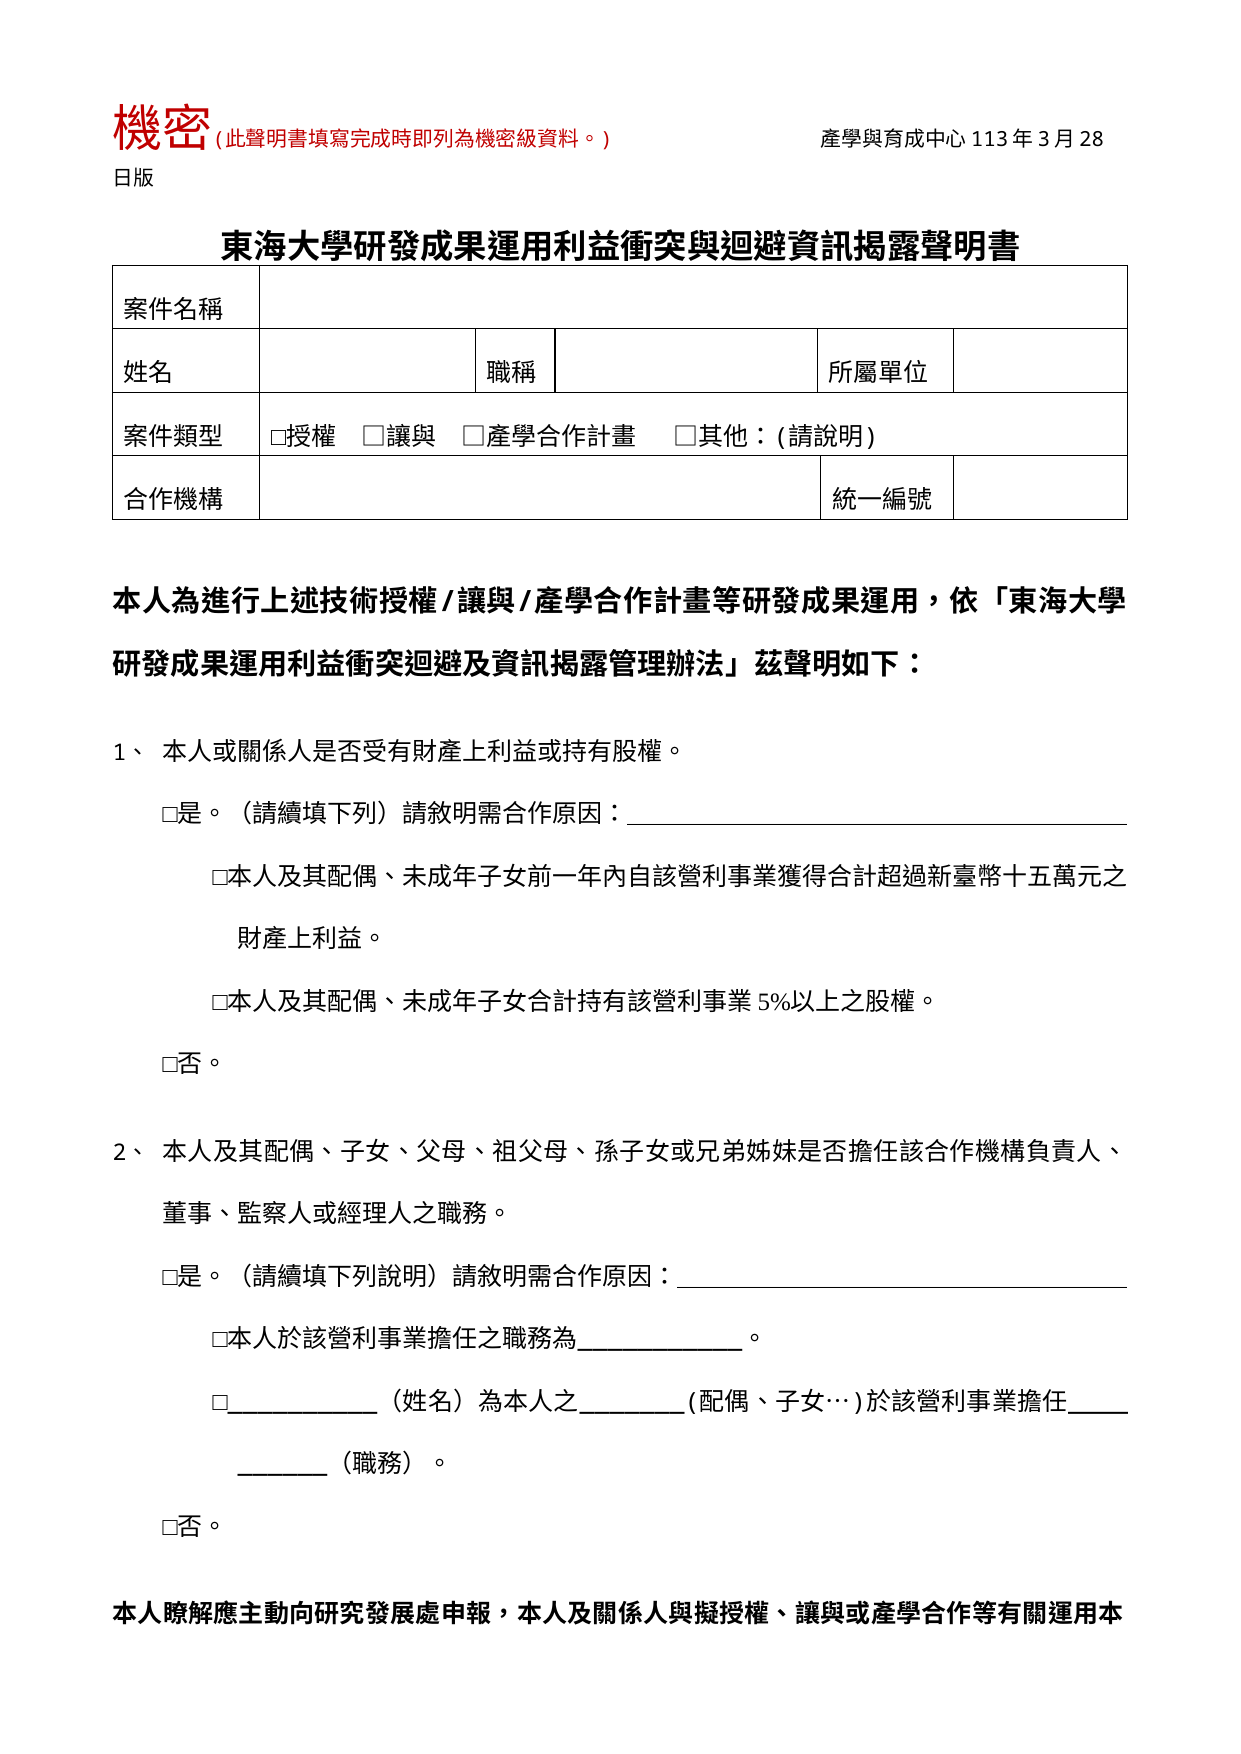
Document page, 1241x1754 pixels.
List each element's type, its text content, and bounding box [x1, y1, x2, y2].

text □本人及其配偶、未成年子女前一年內自該營利事業獲得合計超過新臺幣十五萬元之財產上利益。 [212, 832, 1128, 957]
table_cell [954, 329, 1127, 392]
text □否。 [162, 1482, 1128, 1545]
table_cell 案件類型 [113, 393, 259, 455]
table_cell 合作機構 [113, 456, 259, 519]
table_cell 職稱 [476, 329, 554, 392]
text □是。（請續填下列）請敘明需合作原因：＿＿＿＿＿＿＿＿＿＿＿＿＿＿＿＿＿＿＿＿ [162, 770, 1128, 832]
list 本人或關係人是否受有財產上利益或持有股權。 [112, 707, 1128, 770]
text 東海大學研發成果運用利益衝突與迴避資訊揭露聲明書 [112, 202, 1128, 265]
list 本人及其配偶、子女、父母、祖父母、孫子女或兄弟姊妹是否擔任該合作機構負責人、董事、監察人或經理人之職務。 [112, 1107, 1128, 1232]
text □__________（姓名）為本人之_______(配偶、子女…)於該營利事業擔任__________（職務）。 [212, 1357, 1128, 1482]
text □是。（請續填下列說明）請敘明需合作原因：＿＿＿＿＿＿＿＿＿＿＿＿＿＿＿＿＿＿ [162, 1232, 1128, 1295]
text □否。 [162, 1020, 1128, 1082]
text □本人及其配偶、未成年子女合計持有該營利事業5%以上之股權。 [212, 957, 1128, 1020]
table_cell 統一編號 [821, 456, 953, 519]
table_cell [260, 329, 475, 392]
table_cell □授權 □讓與 □產學合作計畫 □其他：(請說明) [260, 393, 1127, 455]
table_header [260, 266, 1127, 328]
table_cell [260, 456, 820, 519]
text □本人於該營利事業擔任之職務為___________。 [212, 1295, 1128, 1357]
table_cell 所屬單位 [818, 329, 953, 392]
text 本人為進行上述技術授權/讓與/產學合作計畫等研發成果運用，依「東海大學研發成果運用利益衝突迴避及資訊揭露管理辦法」茲聲明如下： [112, 557, 1128, 682]
table_cell 姓名 [113, 329, 259, 392]
table_cell [556, 329, 817, 392]
text 本人瞭解應主動向研究發展處申報，本人及關係人與擬授權、讓與或產學合作等有關運用本校研發成果之營利事業、機構或團體間業務往來、利益關係等相關資訊，包含已約定於授權、讓與或產學合作等運用本校研發成果後取得之相關利益，並確保揭露資訊之完整性及正確性，若有隱匿或不實之資訊揭露，依本校「研發成果運用利益衝突迴避及資訊揭露管理辦法」等相關規定辦理，並願承擔一切責任。 [112, 1570, 1128, 1632]
table_cell [954, 456, 1127, 519]
table_header 案件名稱 [113, 266, 259, 328]
